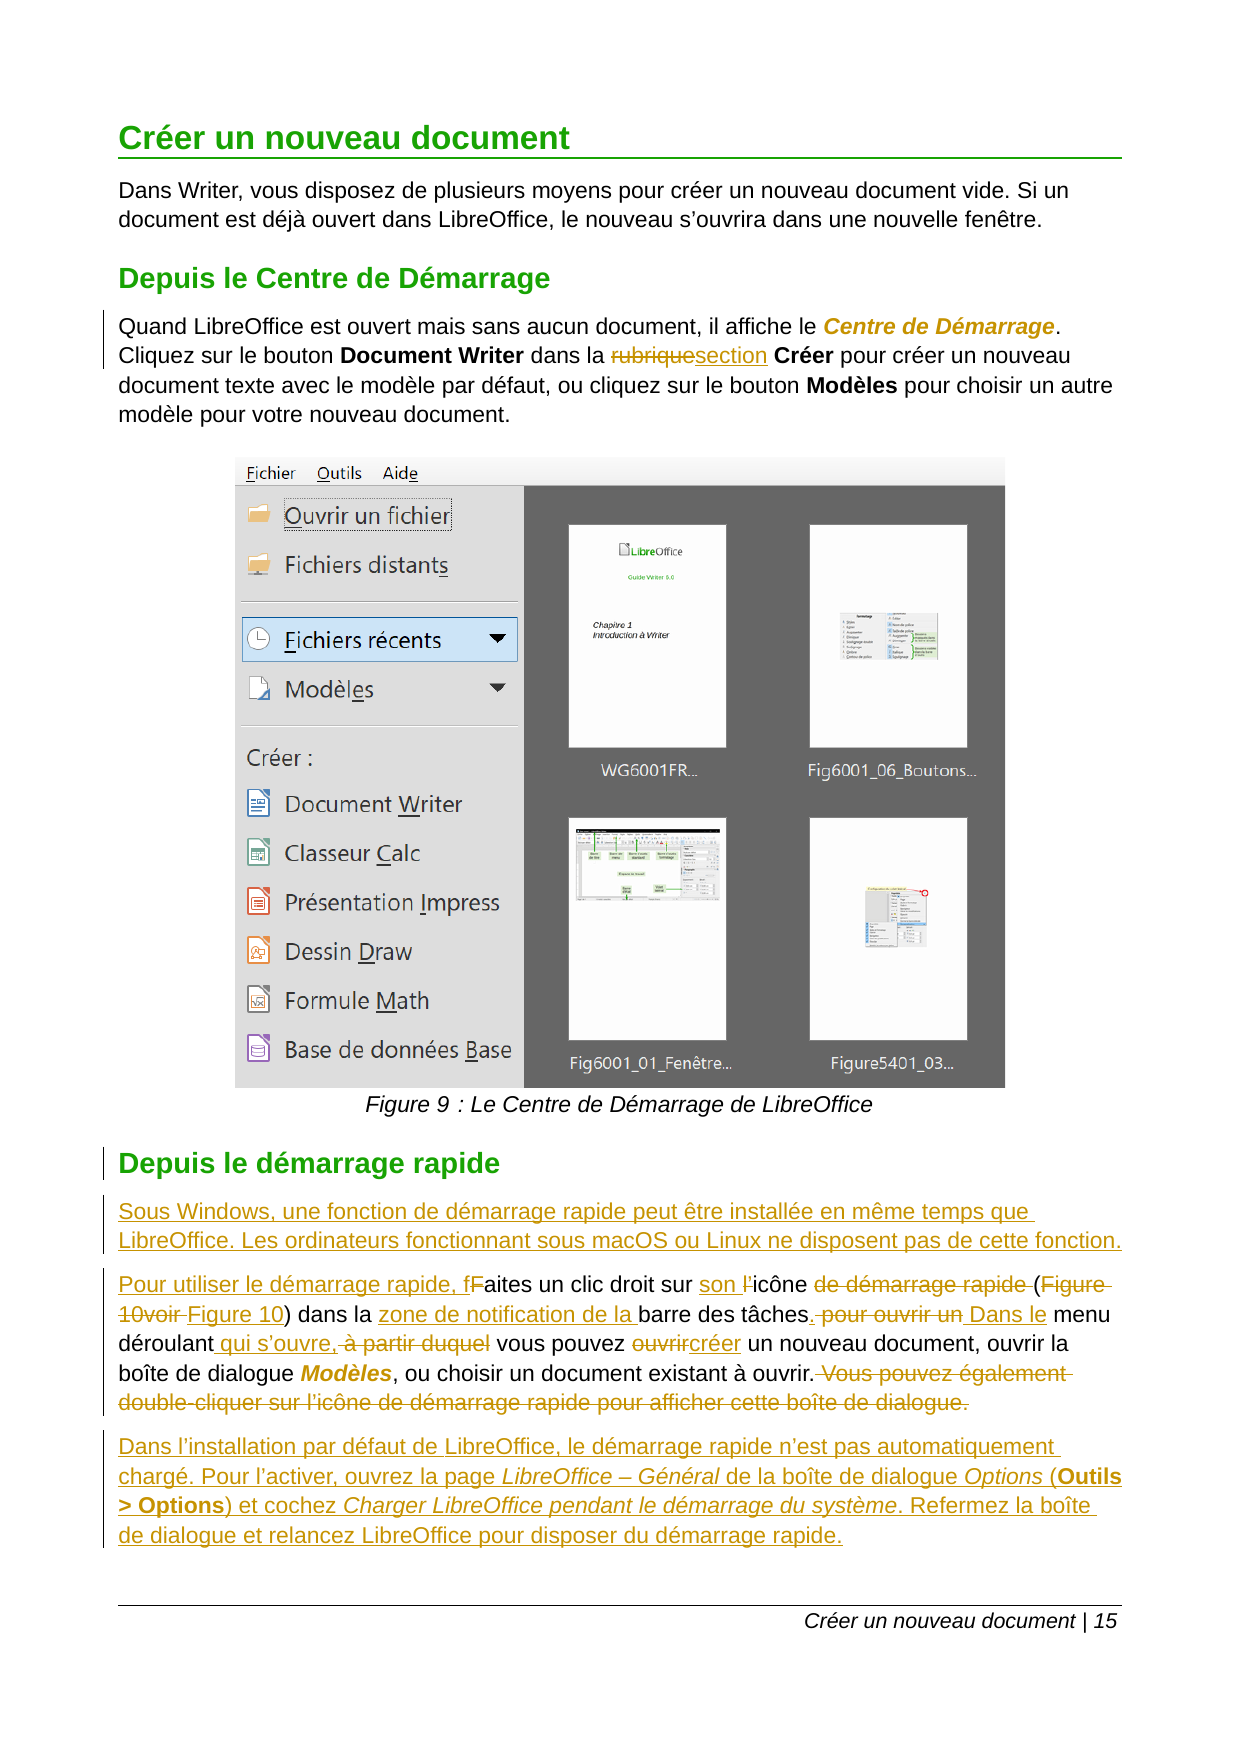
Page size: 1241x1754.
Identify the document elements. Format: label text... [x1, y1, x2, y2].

text Pour utiliser le démarrage rapide, faites un clic droit sur son icône (Figure 10) dans la zone de notification de la barre des tâches. Dans le menu déroulant qui s’ouvre, vous pouvez créer un nouveau document, ouvrir la boîte de dialogue Modèles, ou choisir un document existant à ouvrir. [118, 1268, 1122, 1416]
text Figure 9 : Le Centre de Démarrage de LibreOffice [118, 1088, 1122, 1117]
text > Options) et cochez Charger LibreOffice pendant le démarrage du système. Refermez la boîte de dialogue et relancez LibreOffice pour disposer du démarrage rapide. [118, 1487, 1122, 1548]
text Sous Windows, une fonction de démarrage rapide peut être installée en même temps que LibreOffice. Les ordinateurs fonctionnant sous macOS ou Linux ne disposent pas de cette fonction. [118, 1195, 1122, 1250]
text Quand LibreOffice est ouvert mais sans aucun document, il affiche le Centre de Démarrage. Cliquez sur le bouton Document Writer dans la section Créer pour créer un nouveau document texte avec le modèle par défaut, ou cliquez sur le bouton Modèles pour choisir un autre modèle pour votre nouveau document. [118, 310, 1122, 428]
text Dans Writer, vous disposez de plusieurs moyens pour créer un nouveau document vide. Si un document est déjà ouvert dans LibreOffice, le nouveau s’ouvrira dans une nouvelle fenêtre. [118, 173, 1122, 232]
subtitle Depuis le démarrage rapide [118, 1147, 1122, 1180]
subtitle Créer un nouveau document [118, 118, 1122, 157]
subtitle Depuis le Centre de Démarrage [118, 262, 1122, 295]
picture [235, 457, 1006, 1088]
text Dans l’installation par défaut de LibreOffice, le démarrage rapide n’est pas automatiquement chargé. Pour l’activer, ouvrez la page LibreOffice – Général de la boîte de dialogue Options (Outils [118, 1430, 1122, 1486]
